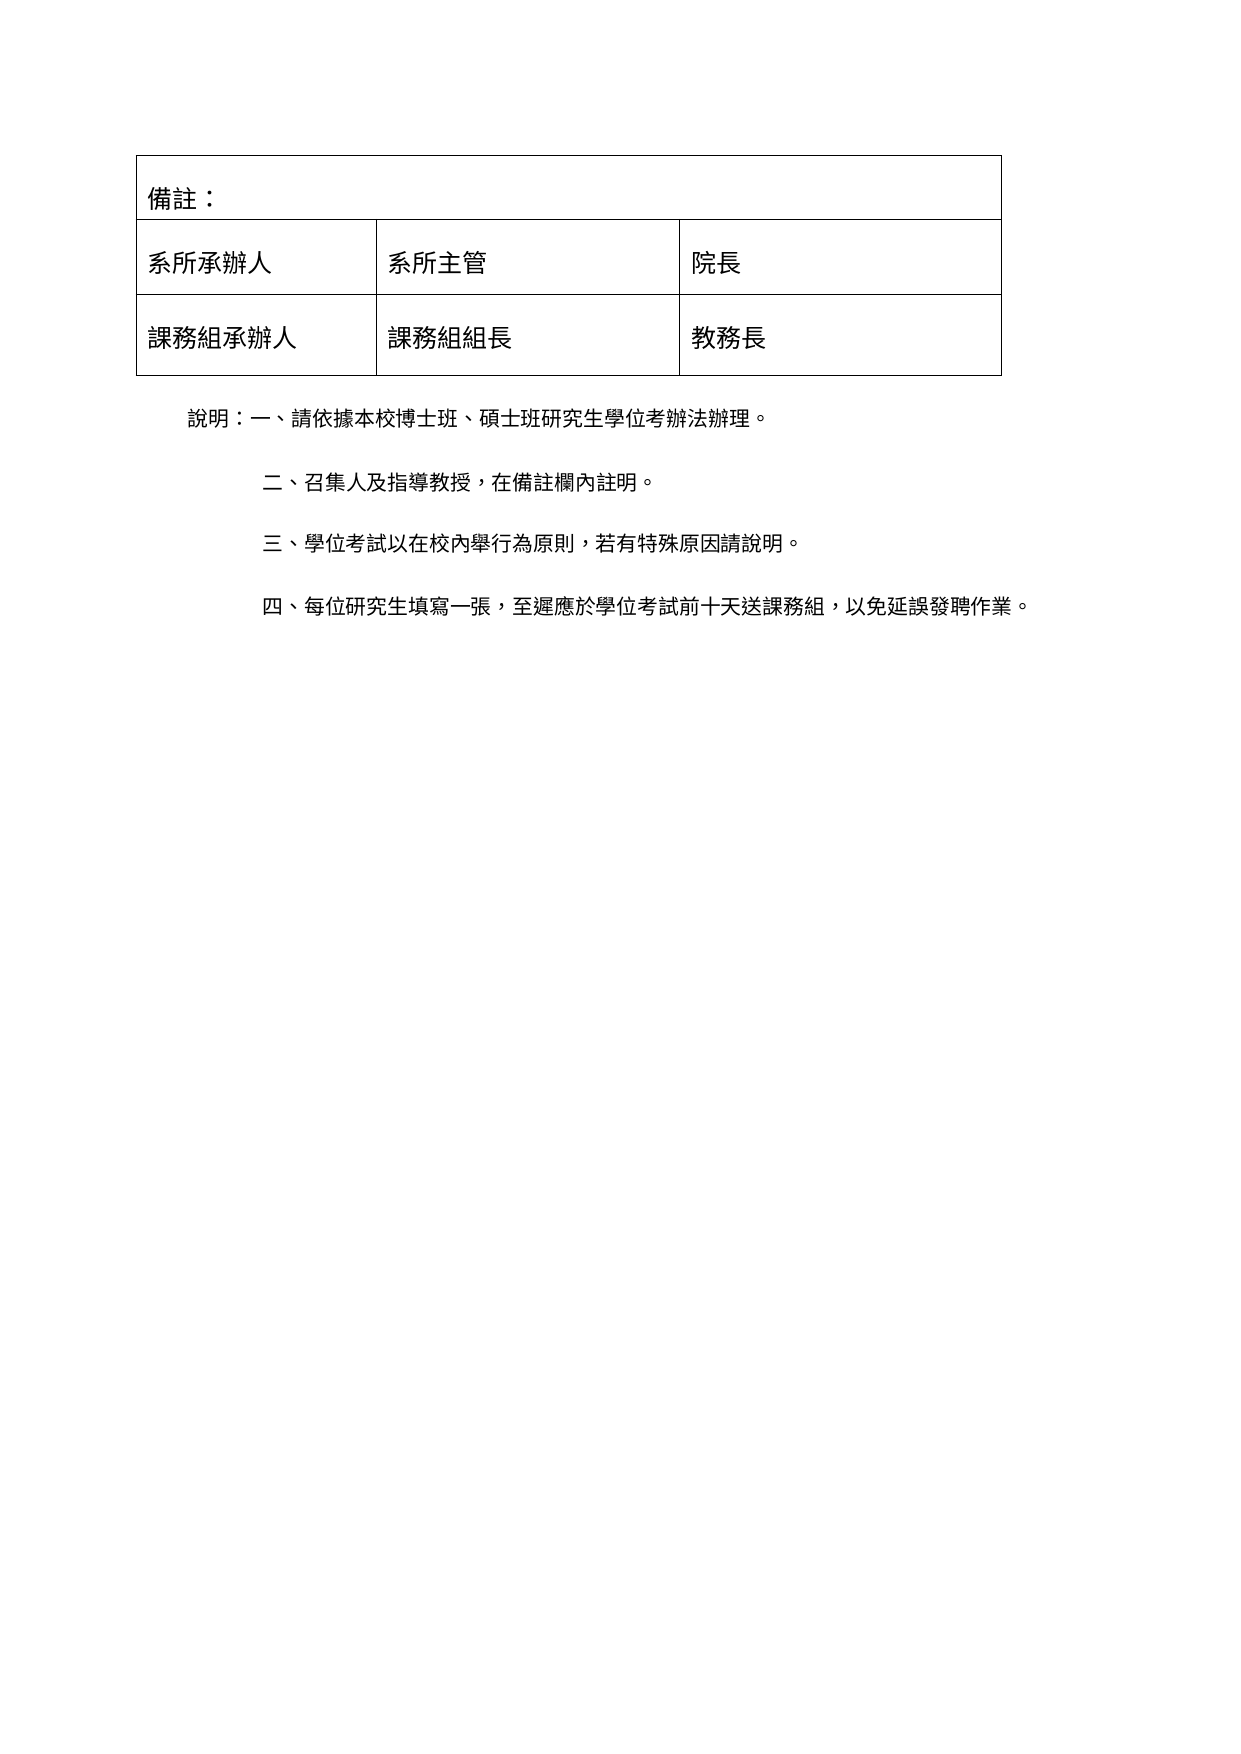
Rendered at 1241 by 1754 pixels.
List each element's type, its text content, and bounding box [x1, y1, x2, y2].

text 說明：一、請依據本校博士班、碩士班研究生學位考辦法辦理。 [187, 376, 1053, 438]
table_cell 備註： [137, 156, 1001, 219]
table_cell 院長 [680, 220, 1001, 293]
text 二、召集人及指導教授，在備註欄內註明。 [187, 438, 1053, 501]
text 三、學位考試以在校內舉行為原則，若有特殊原因請說明。 [187, 501, 1053, 563]
table_cell 教務長 [680, 295, 1001, 375]
table_cell 系所主管 [377, 220, 679, 293]
text 四、每位研究生填寫一張，至遲應於學位考試前十天送課務組，以免延誤發聘作業。 [187, 563, 1053, 626]
table_cell 系所承辦人 [137, 220, 376, 293]
table_cell 課務組承辦人 [137, 295, 376, 375]
table_cell 課務組組長 [377, 295, 679, 375]
